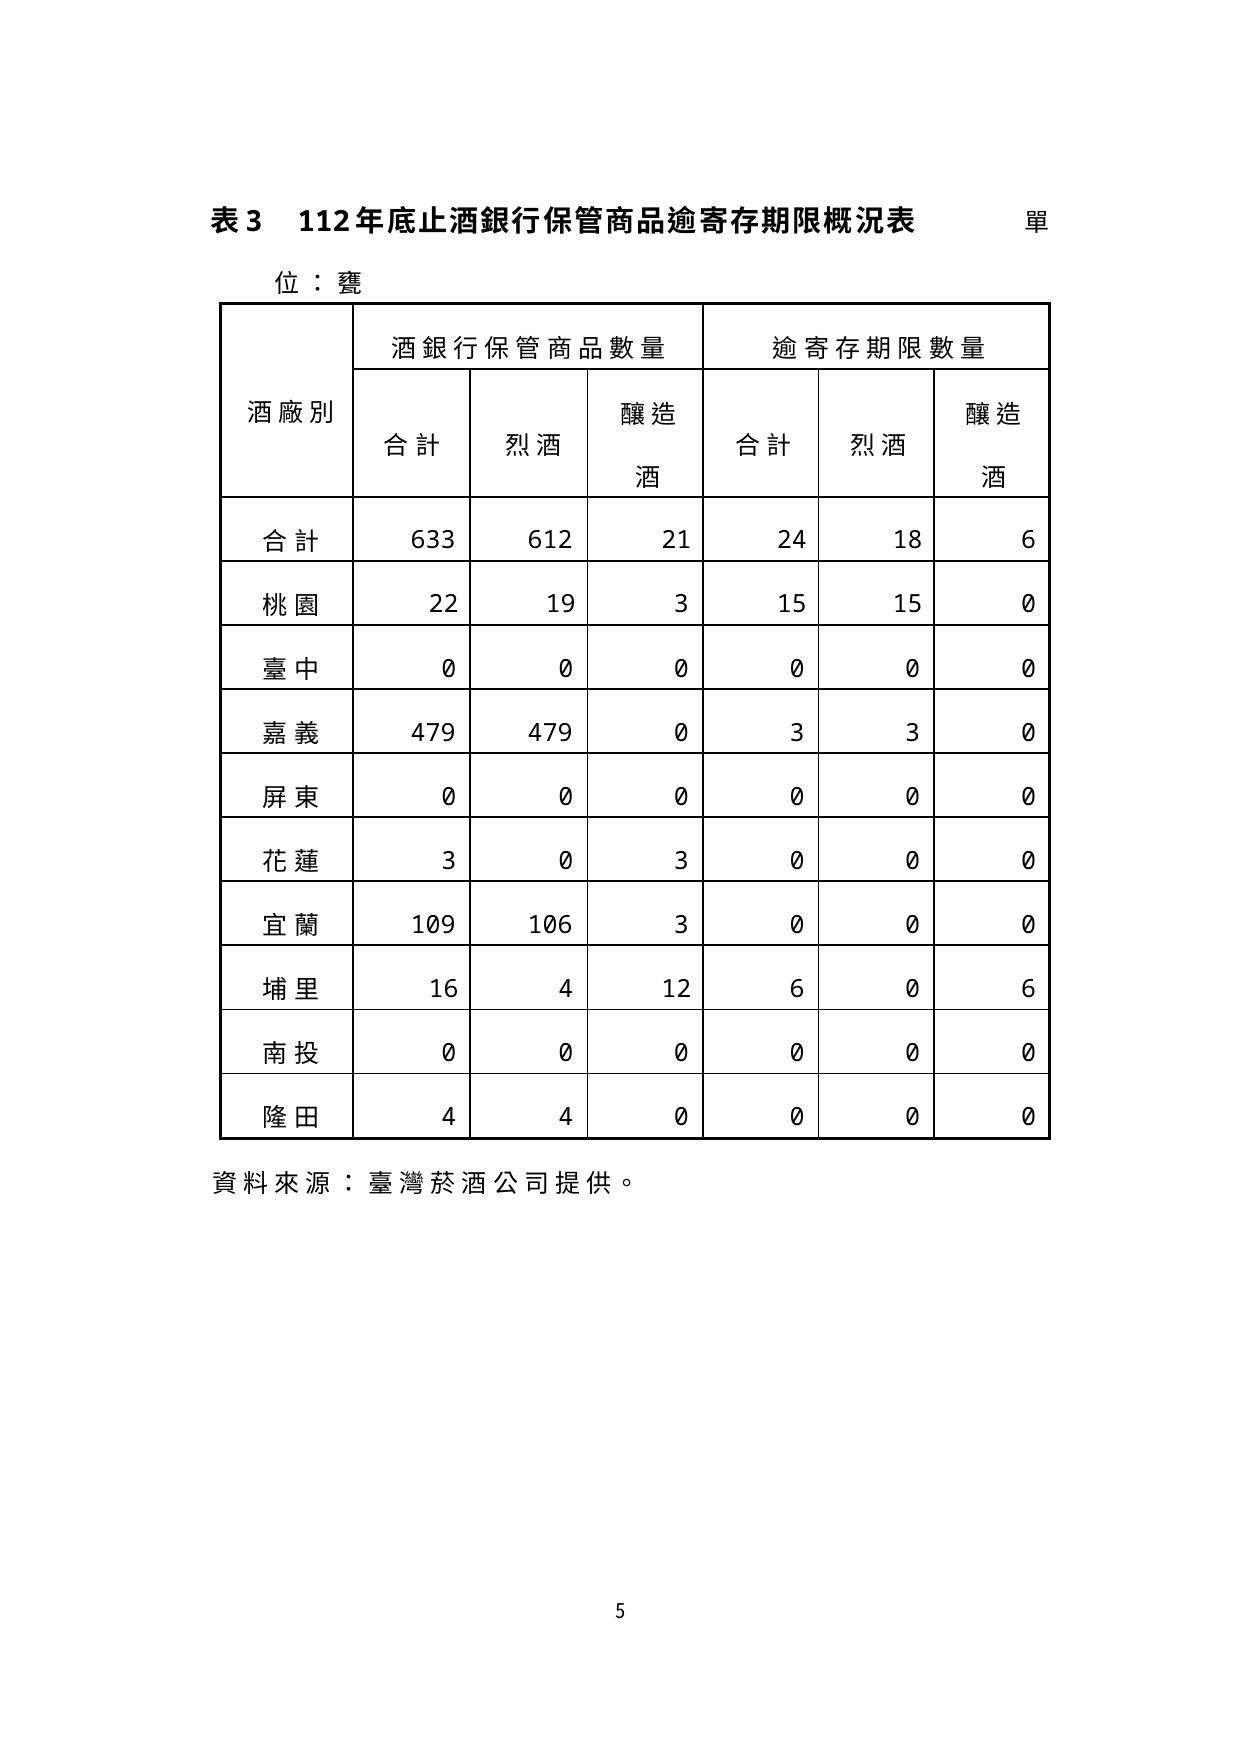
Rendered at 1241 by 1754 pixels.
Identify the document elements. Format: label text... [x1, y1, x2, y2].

table_cell 0 [935, 626, 1048, 688]
table_cell 0 [819, 626, 933, 688]
table_cell 21 [588, 498, 702, 560]
table_cell 19 [471, 562, 587, 624]
table_cell 0 [588, 1074, 702, 1137]
table_cell 臺中 [222, 626, 352, 688]
table_cell 0 [354, 626, 469, 688]
table_cell 0 [704, 754, 818, 816]
table_cell 0 [819, 1010, 933, 1072]
text 表3 112年底止酒銀行保管商品逾寄存期限概況表 單位：甕 [207, 177, 1063, 302]
table_cell 24 [704, 498, 818, 560]
table_cell 0 [588, 1010, 702, 1072]
table_cell 0 [819, 754, 933, 816]
table_cell 宜蘭 [222, 882, 352, 944]
table_cell 22 [354, 562, 469, 624]
table_cell 南投 [222, 1010, 352, 1072]
table_cell 0 [704, 626, 818, 688]
table_cell 6 [935, 946, 1048, 1008]
table_cell 0 [354, 1010, 469, 1072]
table_cell 3 [588, 562, 702, 624]
table_cell 612 [471, 498, 587, 560]
table_cell 3 [354, 818, 469, 880]
table_cell 6 [935, 498, 1048, 560]
table_cell 釀造酒 [588, 370, 702, 496]
table_cell 0 [704, 882, 818, 944]
table_cell 0 [471, 818, 587, 880]
table_cell 屏東 [222, 754, 352, 816]
table_cell 106 [471, 882, 587, 944]
table_cell 烈酒 [471, 370, 587, 496]
text 資料來源：臺灣菸酒公司提供。 [207, 1140, 1063, 1202]
table_cell 633 [354, 498, 469, 560]
table_cell 0 [935, 1010, 1048, 1072]
table_cell 合計 [704, 370, 818, 496]
table_cell 合計 [354, 370, 469, 496]
table_header 酒銀行保管商品數量 [354, 305, 702, 368]
table_cell 0 [588, 690, 702, 752]
table_cell 4 [471, 946, 587, 1008]
table_cell 3 [588, 818, 702, 880]
table_cell 3 [704, 690, 818, 752]
table_cell 0 [935, 754, 1048, 816]
table_cell 0 [704, 818, 818, 880]
table_cell 4 [471, 1074, 587, 1137]
table_cell 嘉義 [222, 690, 352, 752]
table_cell 烈酒 [819, 370, 933, 496]
table_cell 0 [354, 754, 469, 816]
table_cell 0 [471, 1010, 587, 1072]
table_cell 花蓮 [222, 818, 352, 880]
table_cell 0 [819, 818, 933, 880]
table_cell 0 [471, 754, 587, 816]
table_cell 隆田 [222, 1074, 352, 1137]
table_cell 0 [935, 690, 1048, 752]
table_cell 0 [704, 1010, 818, 1072]
table_cell 12 [588, 946, 702, 1008]
table_header 酒廠別 [222, 305, 352, 496]
table_cell 6 [704, 946, 818, 1008]
table_cell 4 [354, 1074, 469, 1137]
table_cell 釀造酒 [935, 370, 1048, 496]
table_cell 15 [704, 562, 818, 624]
table_cell 0 [819, 882, 933, 944]
table_cell 0 [819, 946, 933, 1008]
table_cell 合計 [222, 498, 352, 560]
table_cell 0 [935, 818, 1048, 880]
table_cell 0 [588, 754, 702, 816]
table_cell 479 [471, 690, 587, 752]
table_cell 109 [354, 882, 469, 944]
table_cell 桃園 [222, 562, 352, 624]
table_cell 15 [819, 562, 933, 624]
table_cell 3 [588, 882, 702, 944]
table_cell 0 [935, 1074, 1048, 1137]
table_cell 479 [354, 690, 469, 752]
table_cell 埔里 [222, 946, 352, 1008]
table_cell 3 [819, 690, 933, 752]
table_cell 0 [935, 562, 1048, 624]
table_cell 0 [588, 626, 702, 688]
table_cell 0 [935, 882, 1048, 944]
table_cell 0 [819, 1074, 933, 1137]
table_cell 0 [704, 1074, 818, 1137]
table_header 逾寄存期限數量 [704, 305, 1048, 368]
table_cell 18 [819, 498, 933, 560]
table_cell 16 [354, 946, 469, 1008]
table_cell 0 [471, 626, 587, 688]
